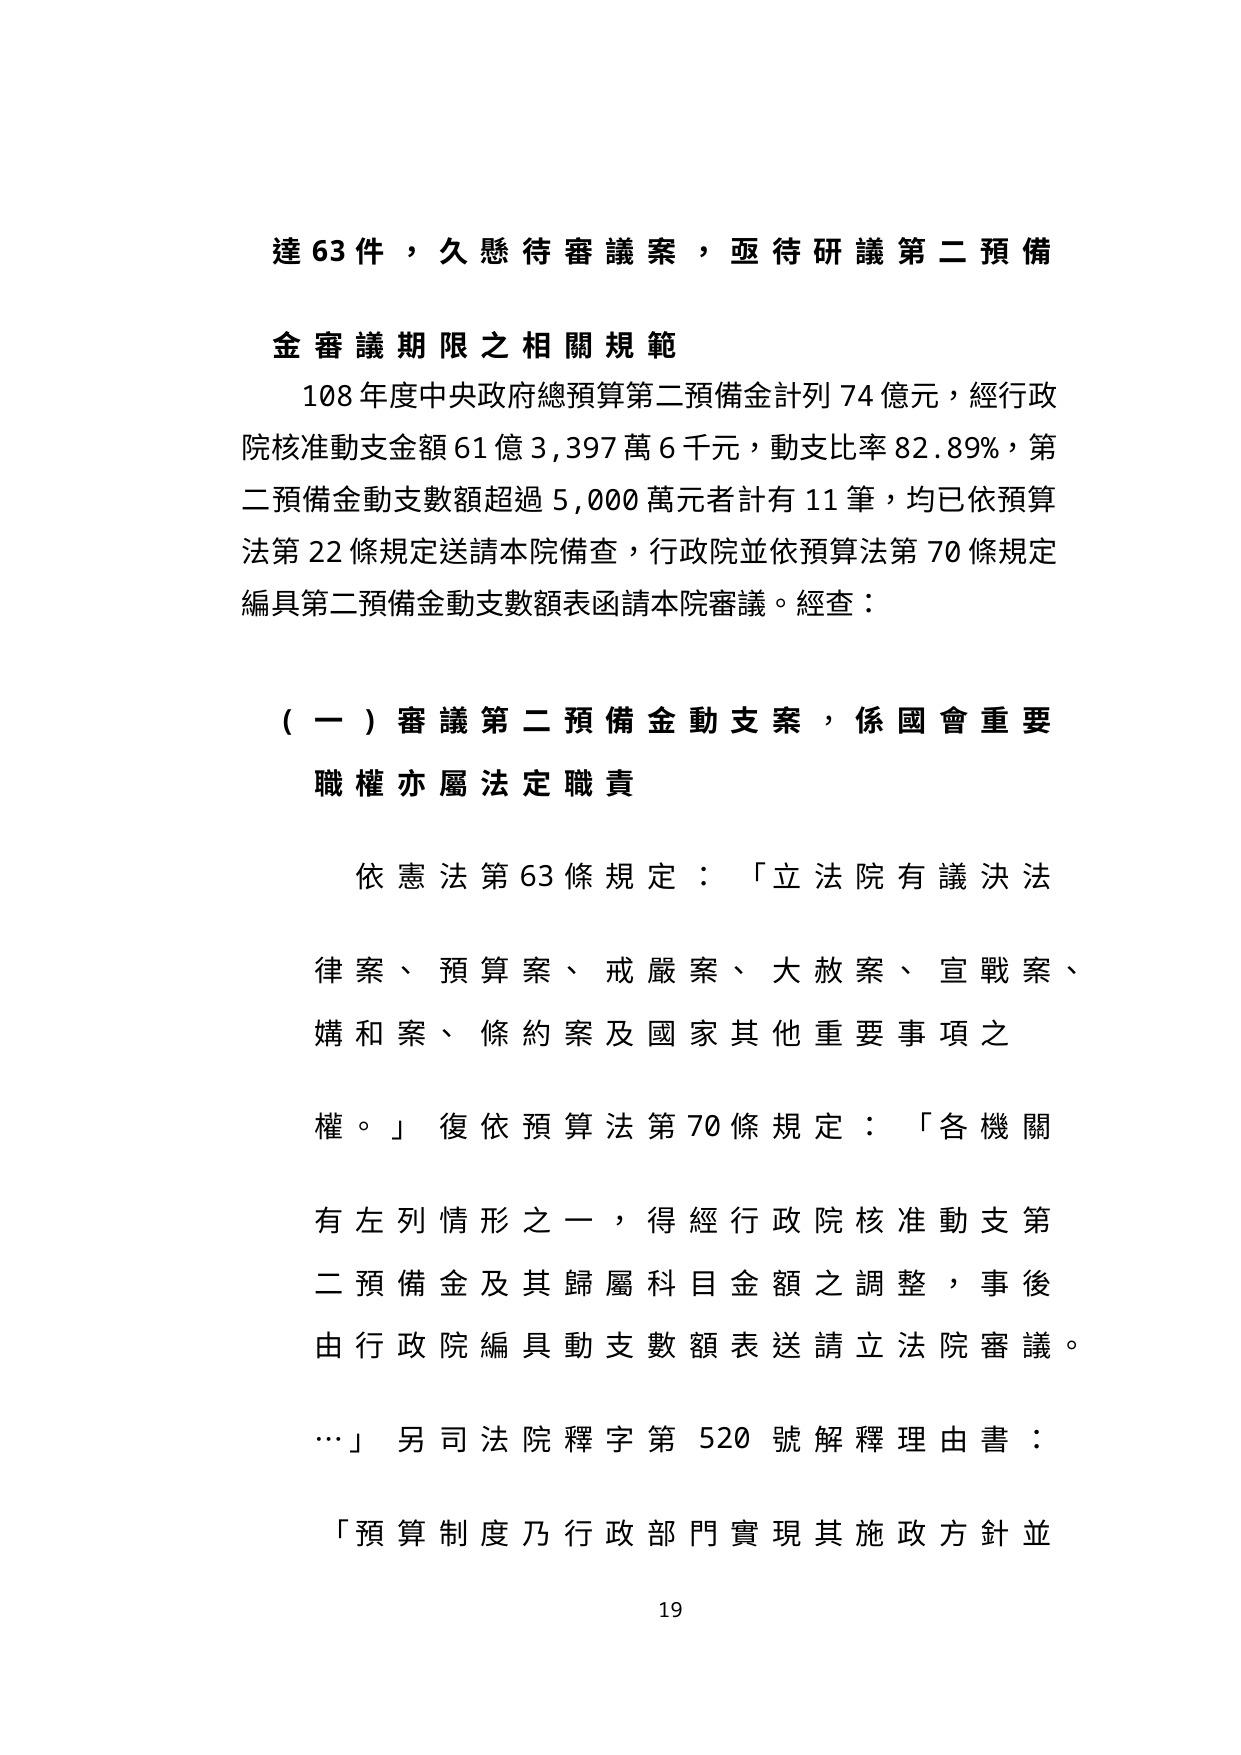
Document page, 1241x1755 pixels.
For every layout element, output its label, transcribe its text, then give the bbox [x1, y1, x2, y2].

text 108年度中央政府總預算第二預備金計列74億元，經行政院核准動支金額61億3,397萬6千元，動支比率82.89%，第二預備金動支數額超過5,000萬元者計有11筆，均已依預算法第22條規定送請本院備查，行政院並依預算法第70條規定編具第二預備金動支數額表函請本院審議。經查： [242, 365, 1058, 625]
text (一)審議第二預備金動支案，係國會重要職權亦屬法定職責 [242, 677, 1058, 802]
text 依憲法第63條規定：「立法院有議決法律案、預算案、戒嚴案、大赦案、宣戰案、媾和案、條約案及國家其他重要事項之權。」復依預算法第70條規定：「各機關有左列情形之一，得經行政院核准動支第二預備金及其歸屬科目金額之調整，事後由行政院編具動支數額表送請立法院審議。…」另司法院釋字第520號解釋理由書：「預算制度乃行政部門實現其施政方針並經立法部門參與決策之憲法建制，對預算之審議及執行之監督，屬立法機關之權限與職責。」而各機關單位預算執行要點第32點又規定，各機關動支第二預備金數額超過5,000萬元者，應先送立法院備查。以上規定，充分彰顯監督預算執行不僅係憲法賦予本院之重要職權，同時亦屬需對人民負責之法定職責。 [271, 802, 1058, 1552]
text 達63件，久懸待審議案，亟待研議第二預備金審議期限之相關規範 [183, 177, 1058, 365]
